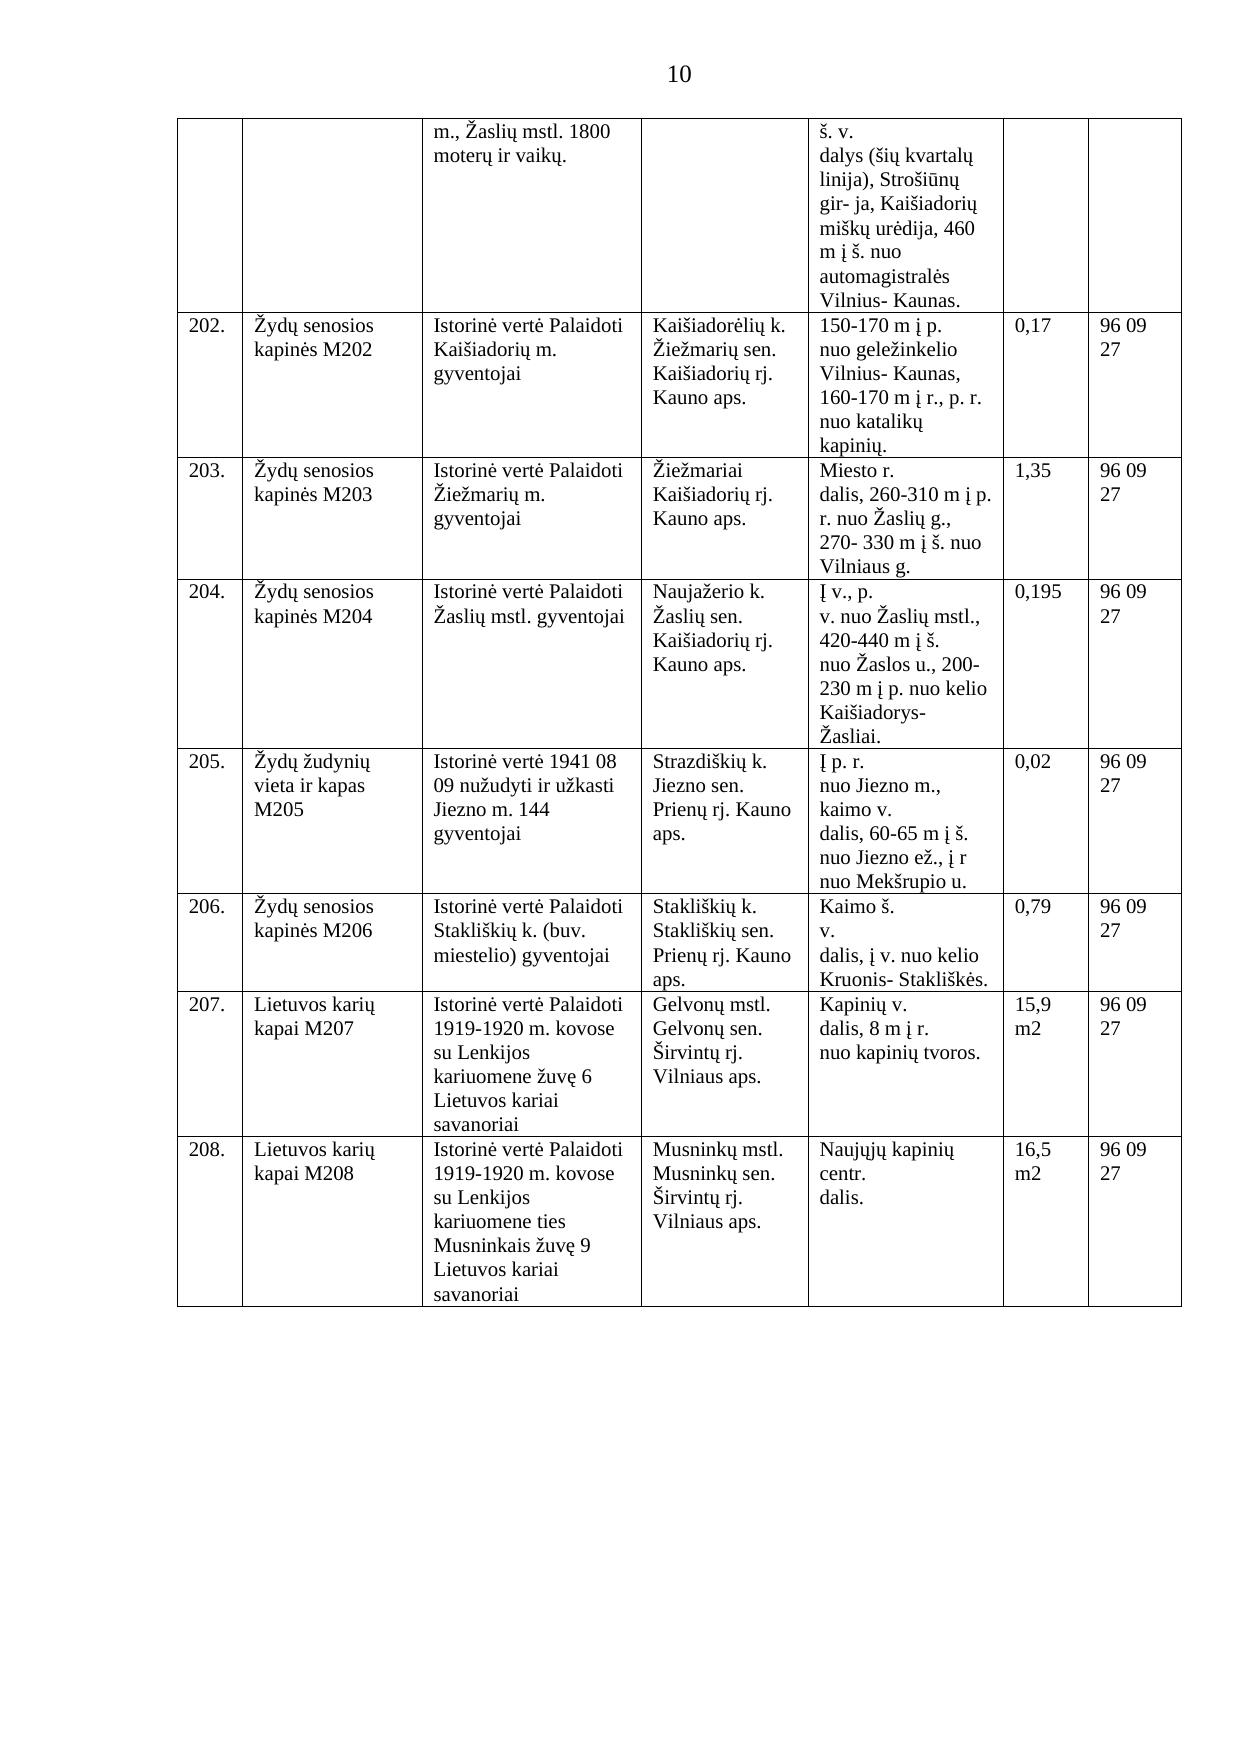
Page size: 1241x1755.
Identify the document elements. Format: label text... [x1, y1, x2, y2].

table_cell Žiežmariai Kaišiadorių rj. Kauno aps. [642, 458, 808, 578]
table_cell 208. [178, 1137, 242, 1306]
table_cell Lietuvos karių kapai M207 [243, 992, 422, 1136]
table_cell 96 09 27 [1089, 313, 1181, 457]
table_cell Į v., p. v. nuo Žaslių mstl., 420-440 m į š. nuo Žaslos u., 200- 230 m į p. nuo kelio Kaišiadorys- Žasliai. [809, 580, 1003, 748]
table_cell 202. [178, 313, 242, 457]
table_cell Kaimo š. v. dalis, į v. nuo kelio Kruonis- Stakliškės. [809, 894, 1003, 991]
table_cell š. v. dalys (šių kvartalų linija), Strošiūnų gir- ja, Kaišiadorių miškų urėdija, 460 m į š. nuo automagistralės Vilnius- Kaunas. [809, 119, 1003, 312]
table_cell 205. [178, 749, 242, 893]
table_cell Istorinė vertė Palaidoti Stakliškių k. (buv. miestelio) gyventojai [423, 894, 641, 991]
table_cell Istorinė vertė 1941 08 09 nužudyti ir užkasti Jiezno m. 144 gyventojai [423, 749, 641, 893]
table_cell Istorinė vertė Palaidoti Žaslių mstl. gyventojai [423, 580, 641, 748]
table_cell [1089, 119, 1181, 312]
table_cell Naujųjų kapinių centr. dalis. [809, 1137, 1003, 1306]
table_cell Stakliškių k. Stakliškių sen. Prienų rj. Kauno aps. [642, 894, 808, 991]
table_cell 203. [178, 458, 242, 578]
table_cell m., Žaslių mstl. 1800 moterų ir vaikų. [423, 119, 641, 312]
table_cell 207. [178, 992, 242, 1136]
table_cell 206. [178, 894, 242, 991]
table_cell 96 09 27 [1089, 992, 1181, 1136]
table_cell 96 09 27 [1089, 1137, 1181, 1306]
table_cell [642, 119, 808, 312]
table_cell Istorinė vertė Palaidoti Žiežmarių m. gyventojai [423, 458, 641, 578]
table_cell Strazdiškių k. Jiezno sen. Prienų rj. Kauno aps. [642, 749, 808, 893]
table_cell 0,79 [1004, 894, 1088, 991]
table_cell [243, 119, 422, 312]
table_cell 0,02 [1004, 749, 1088, 893]
table_cell Žydų žudynių vieta ir kapas M205 [243, 749, 422, 893]
table_cell Žydų senosios kapinės M204 [243, 580, 422, 748]
table_cell Istorinė vertė Palaidoti Kaišiadorių m. gyventojai [423, 313, 641, 457]
table_cell Kapinių v. dalis, 8 m į r. nuo kapinių tvoros. [809, 992, 1003, 1136]
table_cell Į p. r. nuo Jiezno m., kaimo v. dalis, 60-65 m į š. nuo Jiezno ež., į r nuo Mekšrupio u. [809, 749, 1003, 893]
table_cell 96 09 27 [1089, 749, 1181, 893]
table_cell Lietuvos karių kapai M208 [243, 1137, 422, 1306]
table_cell Kaišiadorėlių k. Žiežmarių sen. Kaišiadorių rj. Kauno aps. [642, 313, 808, 457]
table_cell Žydų senosios kapinės M202 [243, 313, 422, 457]
table_cell 96 09 27 [1089, 458, 1181, 578]
table_cell Žydų senosios kapinės M203 [243, 458, 422, 578]
table_cell 16,5 m2 [1004, 1137, 1088, 1306]
table_cell Musninkų mstl. Musninkų sen. Širvintų rj. Vilniaus aps. [642, 1137, 808, 1306]
table_cell [1004, 119, 1088, 312]
table_cell 0,17 [1004, 313, 1088, 457]
table_cell 204. [178, 580, 242, 748]
table_cell Istorinė vertė Palaidoti 1919-1920 m. kovose su Lenkijos kariuomene žuvę 6 Lietuvos kariai savanoriai [423, 992, 641, 1136]
table_cell 0,195 [1004, 580, 1088, 748]
table_cell 96 09 27 [1089, 580, 1181, 748]
table_cell Istorinė vertė Palaidoti 1919-1920 m. kovose su Lenkijos kariuomene ties Musninkais žuvę 9 Lietuvos kariai savanoriai [423, 1137, 641, 1306]
table_cell Miesto r. dalis, 260-310 m į p. r. nuo Žaslių g., 270- 330 m į š. nuo Vilniaus g. [809, 458, 1003, 578]
table_cell Naujažerio k. Žaslių sen. Kaišiadorių rj. Kauno aps. [642, 580, 808, 748]
table_cell Žydų senosios kapinės M206 [243, 894, 422, 991]
table_cell 15,9 m2 [1004, 992, 1088, 1136]
table_cell 96 09 27 [1089, 894, 1181, 991]
table_cell Gelvonų mstl. Gelvonų sen. Širvintų rj. Vilniaus aps. [642, 992, 808, 1136]
table_cell [178, 119, 242, 312]
table_cell 150-170 m į p. nuo geležinkelio Vilnius- Kaunas, 160-170 m į r., p. r. nuo katalikų kapinių. [809, 313, 1003, 457]
table_cell 1,35 [1004, 458, 1088, 578]
